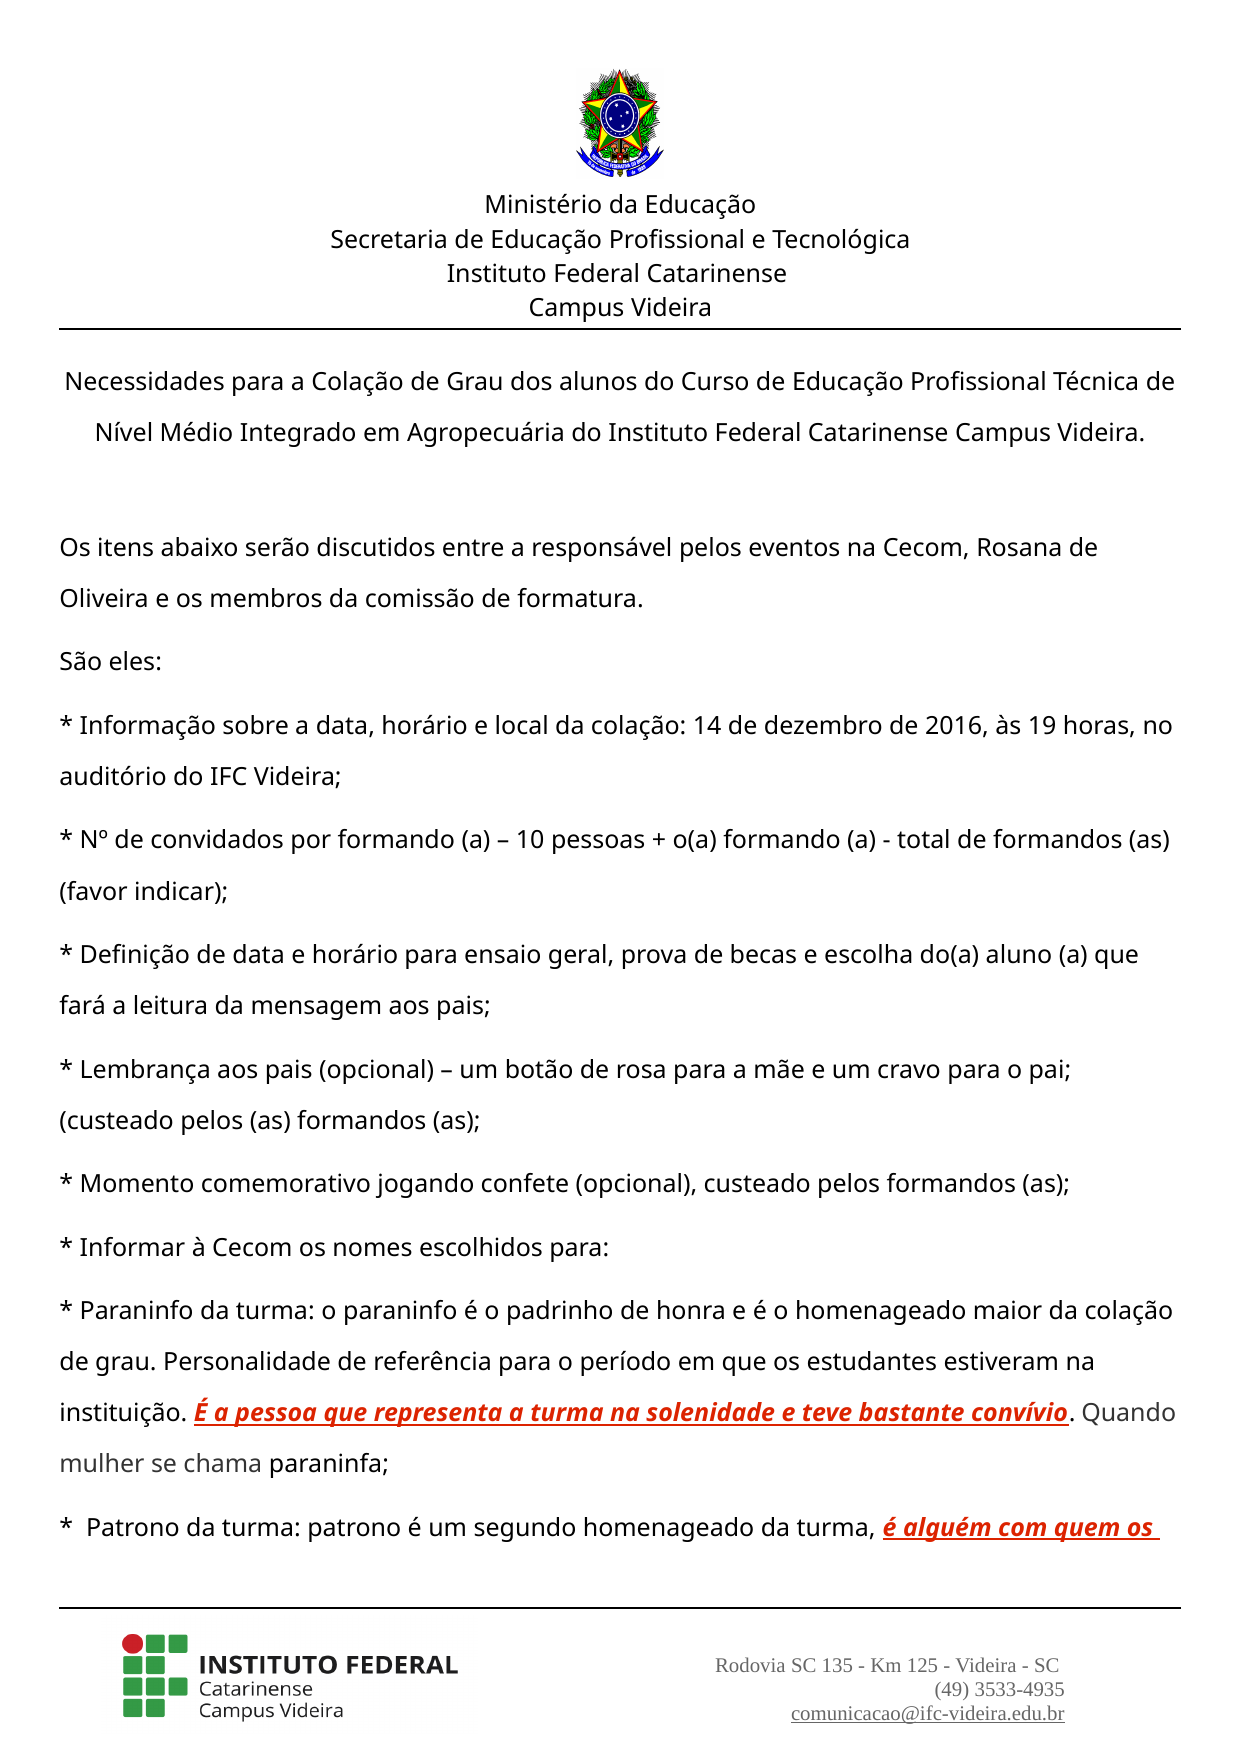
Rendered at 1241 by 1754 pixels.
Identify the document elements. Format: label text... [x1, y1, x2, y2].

text São eles: [59, 644, 1181, 678]
text * Patrono da turma: patrono é um segundo homenageado da turma, é alguém com quem os [59, 1509, 1181, 1544]
picture [101, 1615, 478, 1734]
text * Definição de data e horário para ensaio geral, prova de becas e escolha do(a) aluno (a) que fará a leitura da mensagem aos pais; [59, 937, 1181, 1022]
text * Paraninfo da turma: o paraninfo é o padrinho de honra e é o homenageado maior da colação de grau. Personalidade de referência para o período em que os estudantes estiveram na instituição. É a pessoa que representa a turma na solenidade e teve bastante convívio. Quando mulher se chama paraninfa; [59, 1293, 1181, 1480]
text * Momento comemorativo jogando confete (opcional), custeado pelos formandos (as); [59, 1166, 1181, 1200]
text * Lembrança aos pais (opcional) – um botão de rosa para a mãe e um cravo para o pai; (custeado pelos (as) formandos (as); [59, 1051, 1181, 1136]
text Necessidades para a Colação de Grau dos alunos do Curso de Educação Profissional Técnica de Nível Médio Integrado em Agropecuária do Instituto Federal Catarinense Campus Videira. [59, 364, 1181, 500]
text Os itens abaixo serão discutidos entre a responsável pelos eventos na Cecom, Rosana de Oliveira e os membros da comissão de formatura. [59, 529, 1181, 614]
text * Informação sobre a data, horário e local da colação: 14 de dezembro de 2016, às 19 horas, no auditório do IFC Videira; [59, 707, 1181, 793]
text * Nº de convidados por formando (a) – 10 pessoas + o(a) formando (a) - total de formandos (as) (favor indicar); [59, 822, 1181, 907]
text * Informar à Cecom os nomes escolhidos para: [59, 1229, 1181, 1263]
